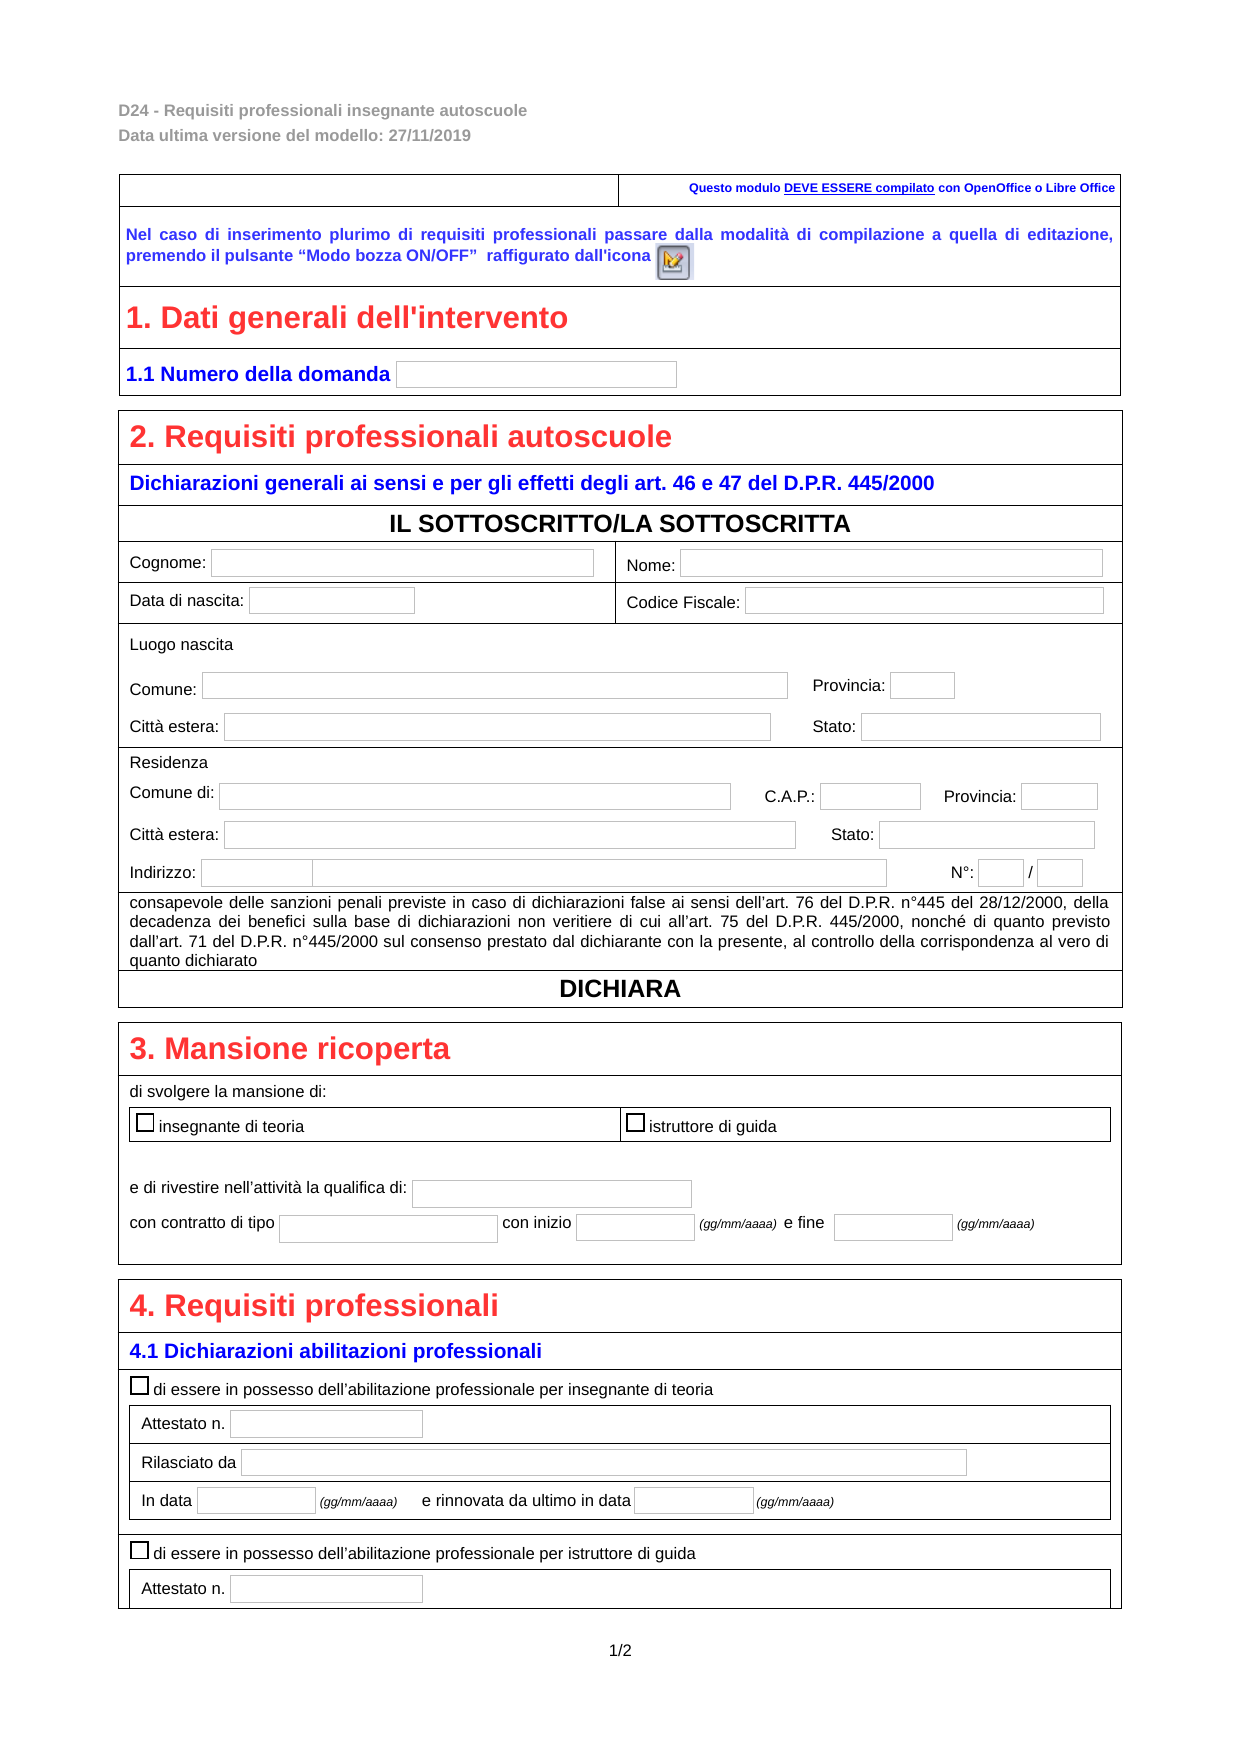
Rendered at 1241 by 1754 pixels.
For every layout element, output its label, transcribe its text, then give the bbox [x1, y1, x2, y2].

table_cell 1. Dati generali dell'intervento [120, 287, 1120, 348]
table_header 4. Requisiti professionali [119, 1280, 1121, 1332]
table_cell Nel caso di inserimento plurimo di requisiti professionali passare dalla modalità di compilazione a quella di editazione, premendo il pulsante “Modo bozza ON/OFF” raffigurato dall'icona [120, 207, 1120, 286]
table_cell di svolgere la mansione di: e di rivestire nell’attività la qualifica di: con contratto di tipo con inizio (gg/mm/aaaa) e fine (gg/mm/aaaa) [119, 1076, 1121, 1264]
table_header 2. Requisiti professionali autoscuole [119, 411, 1122, 463]
table_header Questo modulo DEVE ESSERE compilato con OpenOffice o Libre Office [619, 175, 1120, 206]
table_cell 4.1 Dichiarazioni abilitazioni professionali [119, 1333, 1121, 1369]
table_cell N°: / [939, 854, 1122, 892]
table_header 3. Mansione ricoperta [119, 1023, 1121, 1075]
table_cell Data di nascita: [119, 583, 615, 623]
table_cell di essere in possesso dell’abilitazione professionale per insegnante di teoria [119, 1370, 1121, 1534]
table_header istruttore di guida [621, 1108, 1110, 1141]
table_cell In data (gg/mm/aaaa) e rinnovata da ultimo in data (gg/mm/aaaa) [130, 1482, 1110, 1519]
table_cell Provincia: [932, 777, 1122, 815]
table_cell IL SOTTOSCRITTO/LA SOTTOSCRITTA [119, 506, 1122, 541]
table_header Attestato n. [130, 1406, 1110, 1443]
table_cell Cognome: [119, 542, 615, 582]
table_cell consapevole delle sanzioni penali previste in caso di dichiarazioni false ai sensi dell’art. 76 del D.P.R. n°445 del 28/12/2000, della decadenza dei benefici sulla base di dichiarazioni non veritiere di cui all’art. 75 del D.P.R. 445/2000, nonché di quanto previsto dall’art. 71 del D.P.R. n°445/2000 sul consenso prestato dal dichiarante con la presente, al controllo della corrispondenza al vero di quanto dichiarato [119, 893, 1122, 970]
table_cell Indirizzo: [119, 854, 939, 892]
table_cell Codice Fiscale: [616, 583, 1122, 623]
table_cell Residenza [119, 748, 1122, 777]
table_cell Stato: [820, 815, 1122, 854]
table_header Attestato n. [130, 1570, 1110, 1607]
table_cell Stato: [801, 706, 1122, 747]
table_cell Città estera: [119, 815, 819, 854]
table_cell DICHIARA [119, 971, 1122, 1007]
table_cell Comune di: [119, 777, 753, 815]
table_header insegnante di teoria [130, 1108, 620, 1141]
table_cell C.A.P.: [753, 777, 932, 815]
table_cell 1.1 Numero della domanda [120, 349, 1120, 395]
table_cell Comune: [119, 665, 801, 706]
table_cell Rilasciato da [130, 1444, 1110, 1481]
table_cell Luogo nascita [119, 624, 1122, 664]
table_cell Nome: [616, 542, 1122, 582]
table_header [120, 175, 618, 206]
table_cell di essere in possesso dell’abilitazione professionale per istruttore di guida [119, 1535, 1121, 1607]
table_cell Città estera: [119, 706, 801, 747]
table_cell Dichiarazioni generali ai sensi e per gli effetti degli art. 46 e 47 del D.P.R. 445/2000 [119, 465, 1122, 505]
table_cell Provincia: [801, 665, 1122, 706]
